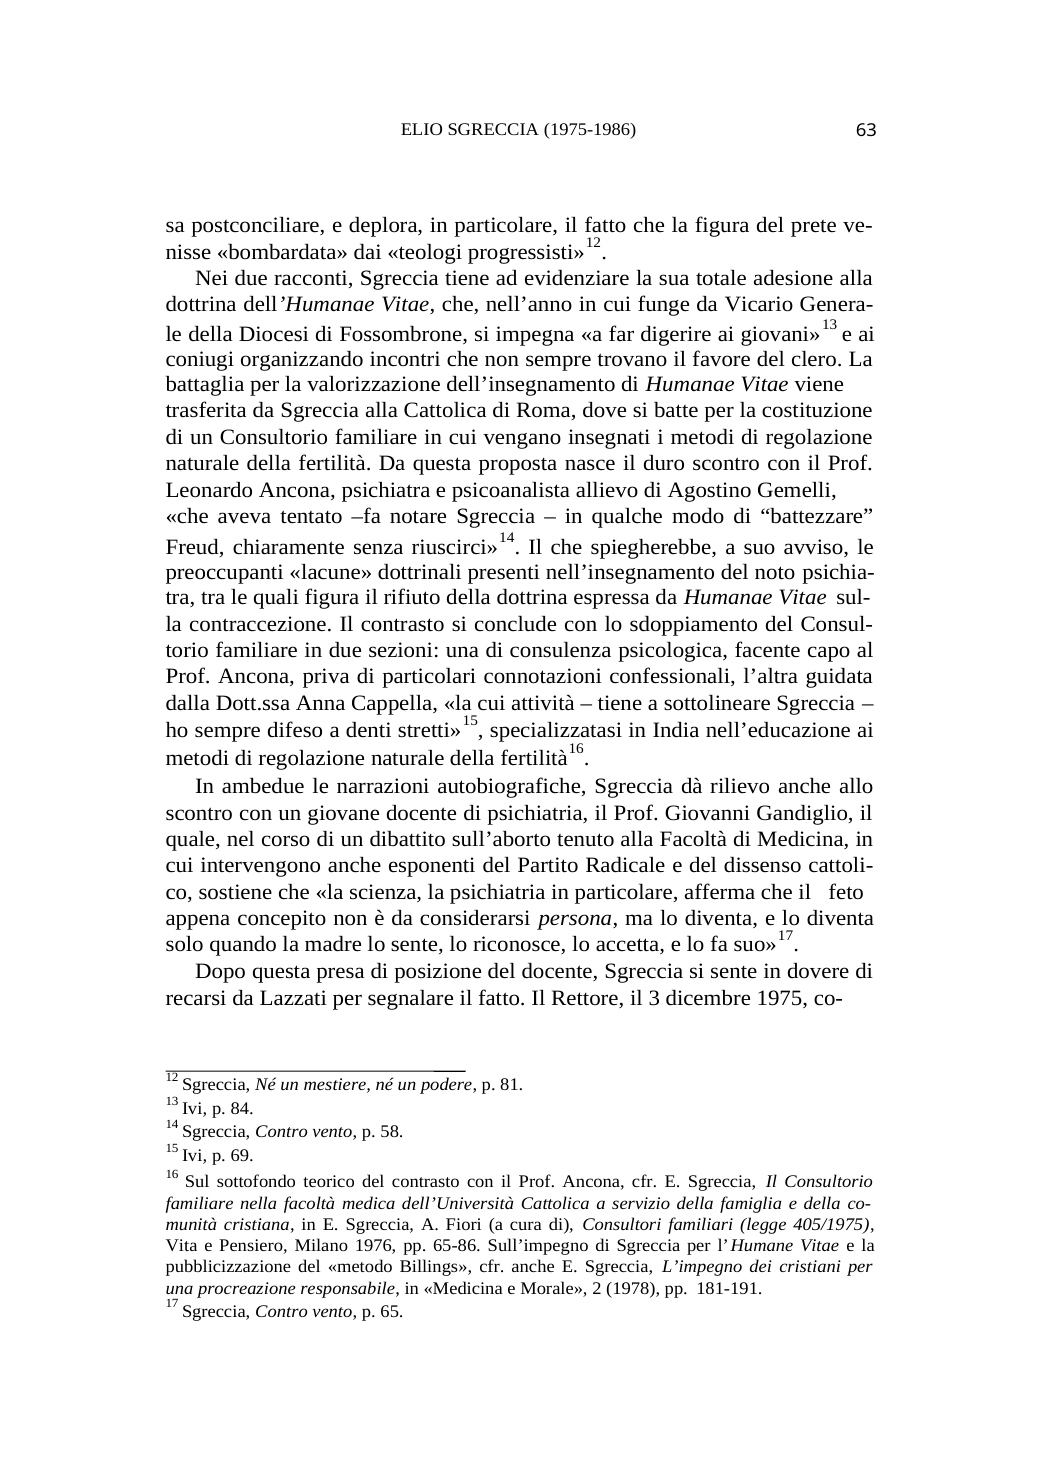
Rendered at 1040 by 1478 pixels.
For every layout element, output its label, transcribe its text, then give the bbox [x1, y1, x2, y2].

text 16 Sul sottofondo teorico del contrasto con il Prof. Ancona, cfr. E. Sgreccia, Il Consultorio familiare nella facoltà medica dell’Università Cattolica a servizio della famiglia e della co- munità cristiana, in E. Sgreccia, A. Fiori (a cura di), Consultori familiari (legge 405/1975), Vita e Pensiero, Milano 1976, pp. 65-86. Sull’impegno di Sgreccia per l’Humane Vitae e la pubblicizzazione del «metodo Billings», cfr. anche E. Sgreccia, L’impegno dei cristiani per una procreazione responsabile, in «Medicina e Morale», 2 (1978), pp. 181-191. [165, 1167, 874, 1298]
text Nei due racconti, Sgreccia tiene ad evidenziare la sua totale adesione alla dottrina dell’Humanae Vitae, che, nell’anno in cui funge da Vicario Genera- le della Diocesi di Fossombrone, si impegna «a far digerire ai giovani»13 e ai coniugi organizzando incontri che non sempre trovano il favore del clero. La battaglia per la valorizzazione dell’insegnamento di Humanae Vitae viene [165, 265, 874, 396]
text 12 Sgreccia, Né un mestiere, né un podere, p. 81. [165, 1066, 896, 1096]
text 13 Ivi, p. 84. [165, 1096, 896, 1119]
text «che aveva tentato –fa notare Sgreccia – in qualche modo di “battezzare” Freud, chiaramente senza riuscirci»14. Il che spiegherebbe, a suo avviso, le preoccupanti «lacune» dottrinali presenti nell’insegnamento del noto psichia- tra, tra le quali figura il rifiuto della dottrina espressa da Humanae Vitae sul- [165, 503, 875, 609]
text la contraccezione. Il contrasto si conclude con lo sdoppiamento del Consul- torio familiare in due sezioni: una di consulenza psicologica, facente capo al Prof. Ancona, priva di particolari connotazioni confessionali, l’altra guidata dalla Dott.ssa Anna Cappella, «la cui attività – tiene a sottolineare Sgreccia – [165, 611, 874, 715]
text trasferita da Sgreccia alla Cattolica di Roma, dove si batte per la costituzione di un Consultorio familiare in cui vengano insegnati i metodi di regolazione naturale della fertilità. Da questa proposta nasce il duro scontro con il Prof. Leonardo Ancona, psichiatra e psicoanalista allievo di Agostino Gemelli, [165, 397, 875, 502]
text In ambedue le narrazioni autobiografiche, Sgreccia dà rilievo anche allo scontro con un giovane docente di psichiatria, il Prof. Giovanni Gandiglio, il quale, nel corso di un dibattito sull’aborto tenuto alla Facoltà di Medicina, in cui intervengono anche esponenti del Partito Radicale e del dissenso cattoli- co, sostiene che «la scienza, la psichiatria in particolare, afferma che il feto [165, 773, 875, 904]
text 15 Ivi, p. 69. [165, 1143, 896, 1166]
text appena concepito non è da considerarsi persona, ma lo diventa, e lo diventa solo quando la madre lo sente, lo riconosce, lo accetta, e lo fa suo»17. [165, 908, 874, 957]
text 17 Sgreccia, Contro vento, p. 65. [165, 1299, 896, 1322]
text Dopo questa presa di posizione del docente, Sgreccia si sente in dovere di recarsi da Lazzati per segnalare il fatto. Il Rettore, il 3 dicembre 1975, co- [165, 958, 874, 1010]
text sa postconciliare, e deplora, in particolare, il fatto che la figura del prete ve- nisse «bombardata» dai «teologi progressisti»12. [165, 212, 874, 264]
text ho sempre difeso a denti stretti»15, specializzatasi in India nell’educazione ai metodi di regolazione naturale della fertilità16. [165, 716, 874, 770]
text 14 Sgreccia, Contro vento, p. 58. [165, 1119, 896, 1143]
